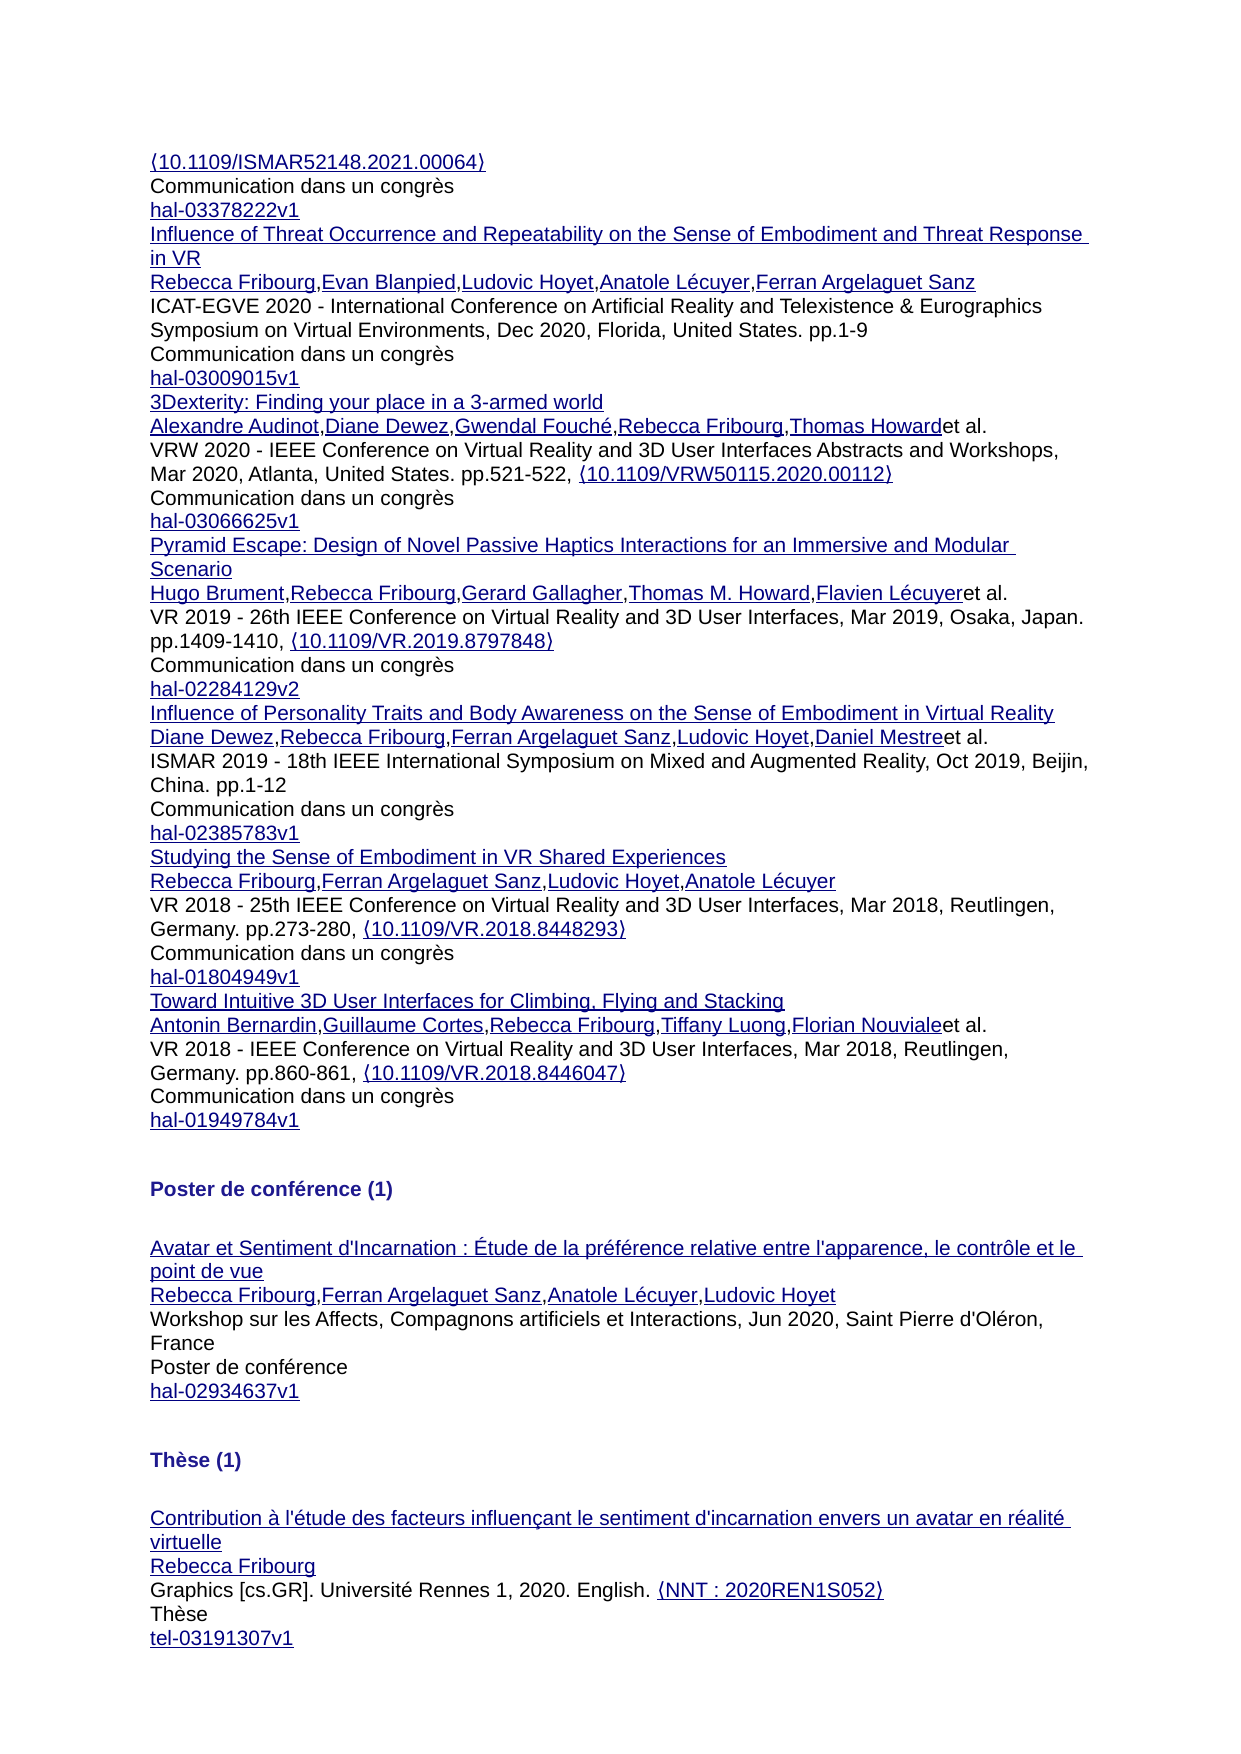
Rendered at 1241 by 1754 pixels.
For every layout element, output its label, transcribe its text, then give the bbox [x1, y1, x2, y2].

subtitle Thèse (1) [150, 1448, 1090, 1472]
subtitle Poster de conférence (1) [150, 1177, 1090, 1201]
table_cell Toward Intuitive 3D User Interfaces for Climbing, Flying and Stacking Antonin Bernardin,Guillaume Cortes,Rebecca Fribourg,Tiffany Luong,Florian Nouvialeet al. VR 2018 - IEEE Conference on Virtual Reality and 3D User Interfaces, Mar 2018, Reutlingen, Germany. pp.860-861, ⟨10.1109/VR.2018.8446047⟩ Communication dans un congrès hal-01949784v1 [150, 989, 1090, 1132]
table_cell Pyramid Escape: Design of Novel Passive Haptics Interactions for an Immersive and Modular Scenario Hugo Brument,Rebecca Fribourg,Gerard Gallagher,Thomas M. Howard,Flavien Lécuyeret al. VR 2019 - 26th IEEE Conference on Virtual Reality and 3D User Interfaces, Mar 2019, Osaka, Japan. pp.1409-1410, ⟨10.1109/VR.2019.8797848⟩ Communication dans un congrès hal-02284129v2 [150, 533, 1090, 701]
table_cell Studying the Sense of Embodiment in VR Shared Experiences Rebecca Fribourg,Ferran Argelaguet Sanz,Ludovic Hoyet,Anatole Lécuyer VR 2018 - 25th IEEE Conference on Virtual Reality and 3D User Interfaces, Mar 2018, Reutlingen, Germany. pp.273-280, ⟨10.1109/VR.2018.8448293⟩ Communication dans un congrès hal-01804949v1 [150, 845, 1090, 988]
table_header Avatar et Sentiment d'Incarnation : Étude de la préférence relative entre l'apparence, le contrôle et le point de vue Rebecca Fribourg,Ferran Argelaguet Sanz,Anatole Lécuyer,Ludovic Hoyet Workshop sur les Affects, Compagnons artificiels et Interactions, Jun 2020, Saint Pierre d'Oléron, France Poster de conférence hal-02934637v1 [150, 1235, 1090, 1403]
table_cell Influence of Threat Occurrence and Repeatability on the Sense of Embodiment and Threat Response in VR Rebecca Fribourg,Evan Blanpied,Ludovic Hoyet,Anatole Lécuyer,Ferran Argelaguet Sanz ICAT-EGVE 2020 - International Conference on Artificial Reality and Telexistence & Eurographics Symposium on Virtual Environments, Dec 2020, Florida, United States. pp.1-9 Communication dans un congrès hal-03009015v1 [150, 222, 1090, 389]
table_cell ⟨10.1109/ISMAR52148.2021.00064⟩ Communication dans un congrès hal-03378222v1 [150, 150, 1090, 222]
table_cell 3Dexterity: Finding your place in a 3-armed world Alexandre Audinot,Diane Dewez,Gwendal Fouché,Rebecca Fribourg,Thomas Howardet al. VRW 2020 - IEEE Conference on Virtual Reality and 3D User Interfaces Abstracts and Workshops, Mar 2020, Atlanta, United States. pp.521-522, ⟨10.1109/VRW50115.2020.00112⟩ Communication dans un congrès hal-03066625v1 [150, 390, 1090, 533]
table_header Contribution à l'étude des facteurs influençant le sentiment d'incarnation envers un avatar en réalité virtuelle Rebecca Fribourg Graphics [cs.GR]. Université Rennes 1, 2020. English. ⟨NNT : 2020REN1S052⟩ Thèse tel-03191307v1 [150, 1506, 1090, 1650]
table_cell Influence of Personality Traits and Body Awareness on the Sense of Embodiment in Virtual Reality Diane Dewez,Rebecca Fribourg,Ferran Argelaguet Sanz,Ludovic Hoyet,Daniel Mestreet al. ISMAR 2019 - 18th IEEE International Symposium on Mixed and Augmented Reality, Oct 2019, Beijin, China. pp.1-12 Communication dans un congrès hal-02385783v1 [150, 701, 1090, 845]
